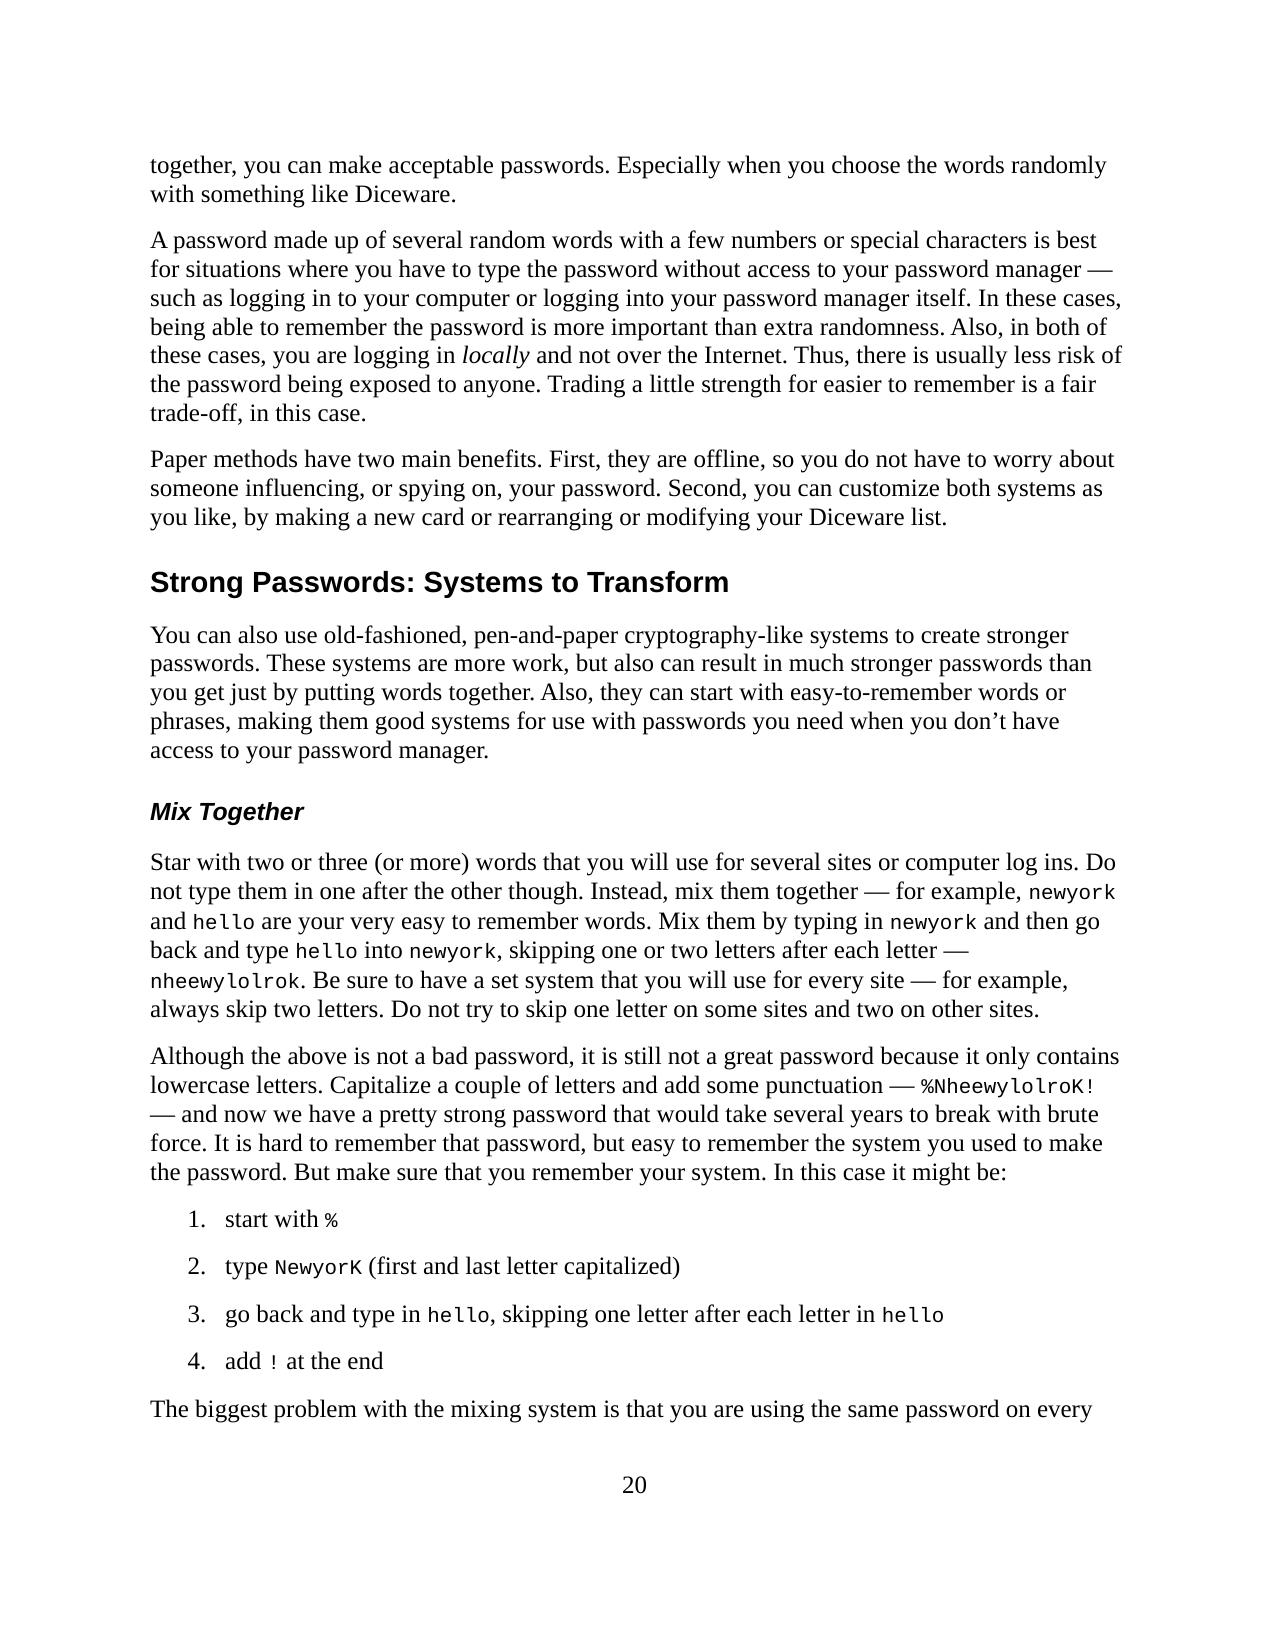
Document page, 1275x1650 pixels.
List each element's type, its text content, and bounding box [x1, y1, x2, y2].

text together, you can make acceptable passwords. Especially when you choose the words randomly with something like Diceware. [150, 150, 1125, 207]
list start with % [187, 1204, 1125, 1233]
text The biggest problem with the mixing system is that you are using the same password on every [150, 1394, 1125, 1422]
subtitle Mix Together [150, 797, 1125, 826]
text A password made up of several random words with a few numbers or special characters is best for situations where you have to type the password without access to your password manager — such as logging in to your computer or logging into your password manager itself. In these cases, being able to remember the password is more important than extra randomness. Also, in both of these cases, you are logging in locally and not over the Internet. Thus, there is usually less risk of the password being exposed to anyone. Trading a little strength for easier to remember is a fair trade-off, in this case. [150, 225, 1125, 427]
list go back and type in hello, skipping one letter after each letter in hello [187, 1299, 1125, 1328]
list type NewyorK (first and last letter capitalized) [187, 1251, 1125, 1281]
text Paper methods have two main benefits. First, they are offline, so you do not have to worry about someone influencing, or spying on, your password. Second, you can customize both systems as you like, by making a new card or rearranging or modifying your Diceware list. [150, 444, 1125, 531]
subtitle Strong Passwords: Systems to Transform [150, 565, 1125, 598]
text You can also use old-fashioned, pen-and-paper cryptography-like systems to create stronger passwords. These systems are more work, but also can result in much stronger passwords than you get just by putting words together. Also, they can start with easy-to-remember words or phrases, making them good systems for use with passwords you need when you don’t have access to your password manager. [150, 620, 1125, 763]
text Star with two or three (or more) words that you will use for several sites or computer log ins. Do not type them in one after the other though. Instead, mix them together — for example, newyork and hello are your very easy to remember words. Mix them by typing in newyork and then go back and type hello into newyork, skipping one or two letters after each letter — nheewylolrok. Be sure to have a set system that you will use for every site — for example, always skip two letters. Do not try to skip one letter on some sites and two on other sites. [150, 847, 1125, 1023]
list add ! at the end [187, 1346, 1125, 1376]
text Although the above is not a bad password, it is still not a great password because it only contains lowercase letters. Capitalize a couple of letters and add some punctuation — %NheewylolroK! — and now we have a pretty strong password that would take several years to break with brute force. It is hard to remember that password, but easy to remember the system you used to make the password. But make sure that you remember your system. In this case it might be: [150, 1041, 1125, 1186]
